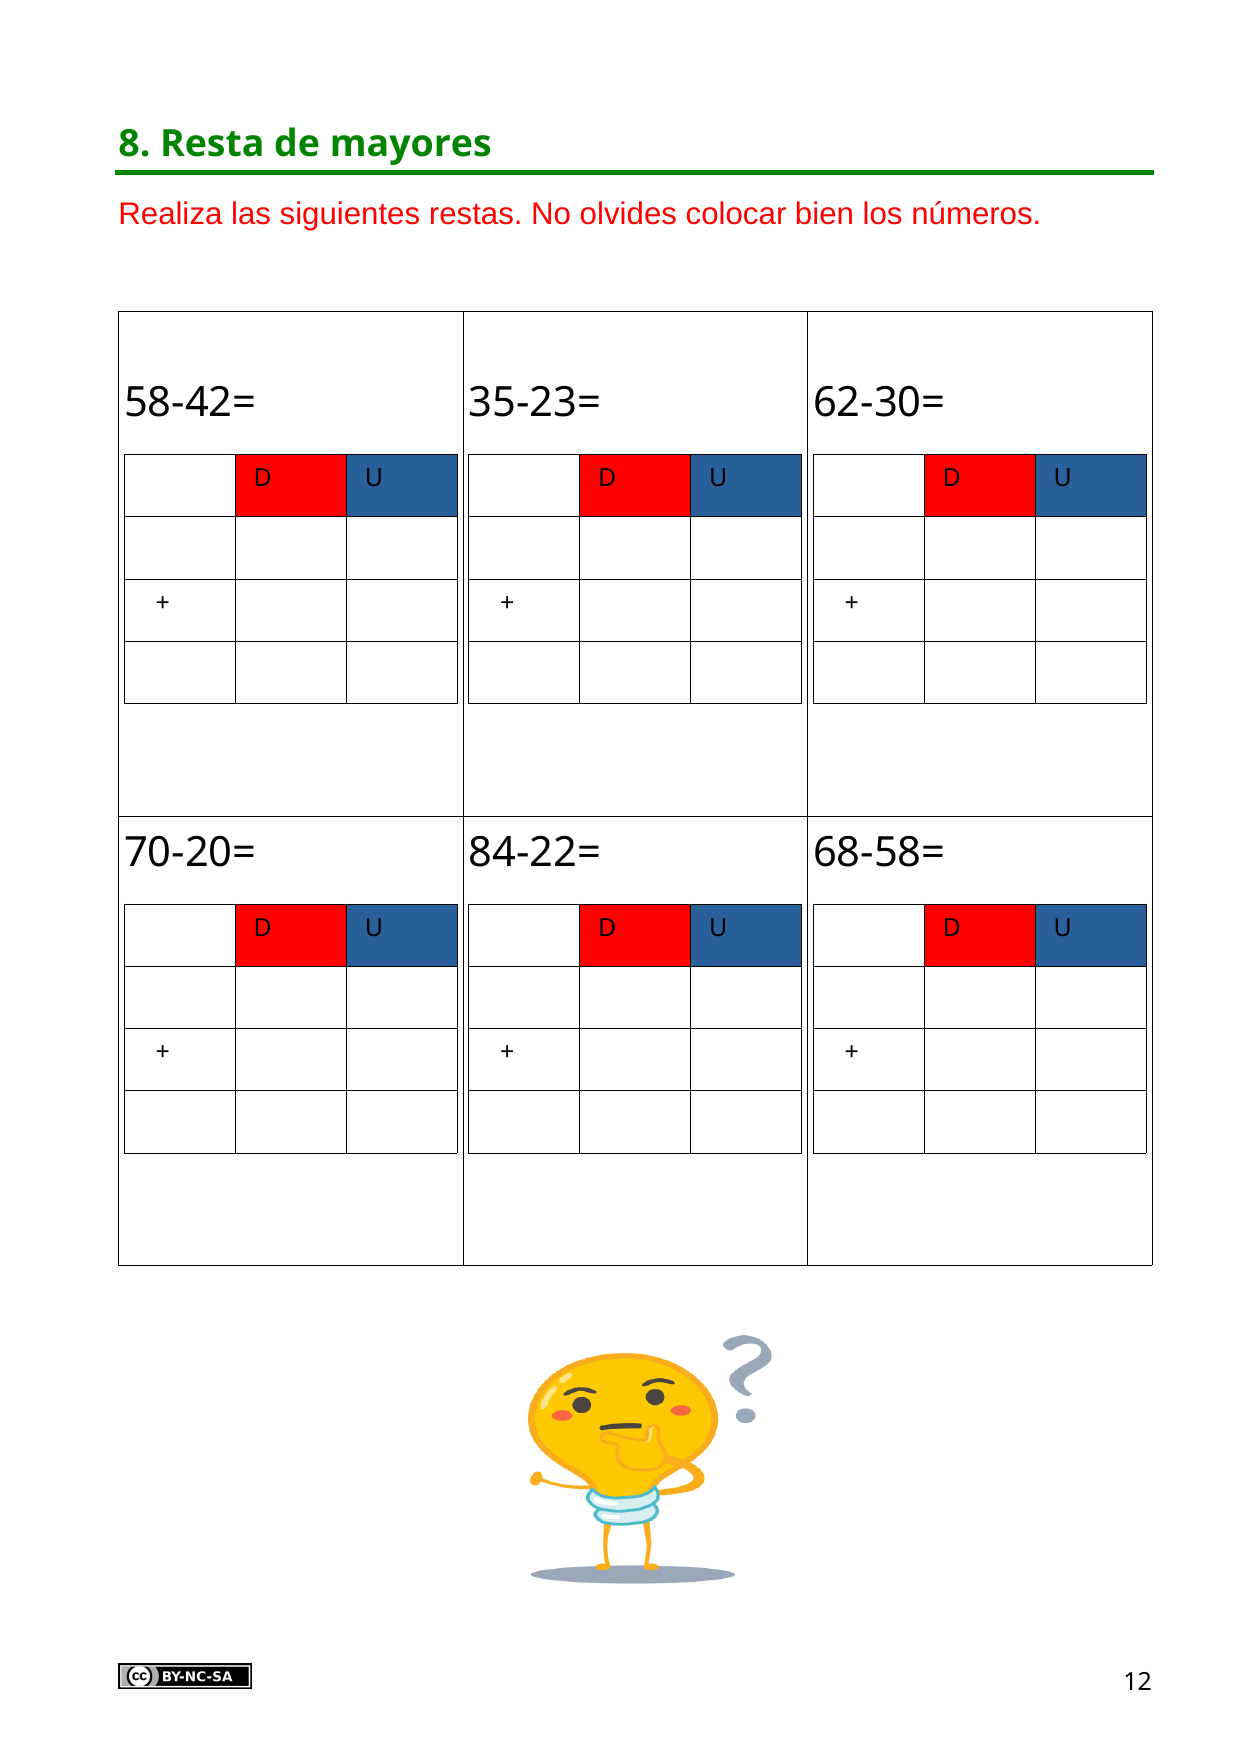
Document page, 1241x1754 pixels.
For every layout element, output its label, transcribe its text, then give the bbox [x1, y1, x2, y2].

table_cell [347, 967, 457, 1028]
table_cell [814, 967, 924, 1028]
table_cell [814, 517, 924, 579]
table_cell [125, 967, 235, 1028]
table_cell + [814, 1029, 924, 1090]
table_cell + [125, 1029, 235, 1090]
table_cell [1036, 1029, 1146, 1090]
table_cell + [469, 580, 579, 641]
table_cell [580, 517, 690, 579]
table_cell [236, 580, 346, 641]
table_header D [580, 455, 690, 516]
table_cell [691, 1091, 801, 1153]
table_cell [691, 517, 801, 579]
table_header [469, 455, 579, 516]
table_cell [347, 1029, 457, 1090]
table_header U [347, 905, 457, 966]
table_cell [814, 1091, 924, 1153]
table_cell [580, 1029, 690, 1090]
table_header [125, 455, 235, 516]
table_cell [125, 642, 235, 703]
table_header U [347, 455, 457, 516]
table_cell [925, 967, 1035, 1028]
table_header D [580, 905, 690, 966]
table_header [469, 905, 579, 966]
table_cell [469, 1091, 579, 1153]
table_cell [236, 517, 346, 579]
table_cell [925, 580, 1035, 641]
table_cell [925, 1029, 1035, 1090]
table_cell [691, 580, 801, 641]
table_cell [1036, 967, 1146, 1028]
table_cell [1036, 642, 1146, 703]
table_cell [469, 967, 579, 1028]
table_cell [814, 642, 924, 703]
table_header 62-30= [808, 312, 1152, 816]
table_cell [580, 967, 690, 1028]
table_cell + [814, 580, 924, 641]
table_cell [236, 1091, 346, 1153]
table_cell [347, 517, 457, 579]
table_cell + [125, 580, 235, 641]
table_cell [1036, 1091, 1146, 1153]
table_cell [236, 1029, 346, 1090]
table_cell [691, 1029, 801, 1090]
table_cell [469, 642, 579, 703]
picture [118, 1663, 536, 1698]
table_header D [925, 455, 1035, 516]
table_header U [691, 455, 801, 516]
text Realiza las siguientes restas. No olvides colocar bien los números. [118, 195, 1152, 231]
table_cell [347, 642, 457, 703]
table_cell [125, 517, 235, 579]
table_header D [925, 905, 1035, 966]
table_header [125, 905, 235, 966]
table_cell [236, 967, 346, 1028]
table_cell [347, 580, 457, 641]
table_header D [236, 905, 346, 966]
table_cell [469, 517, 579, 579]
table_cell [925, 642, 1035, 703]
table_header [814, 905, 924, 966]
table_cell [125, 1091, 235, 1153]
table_header U [1036, 905, 1146, 966]
table_cell [580, 642, 690, 703]
table_cell [236, 642, 346, 703]
table_header U [691, 905, 801, 966]
table_cell 68-58= [808, 817, 1152, 1265]
table_header 35-23= [464, 312, 807, 816]
table_cell [925, 517, 1035, 579]
table_header 58-42= [119, 312, 463, 816]
table_cell [925, 1091, 1035, 1153]
subtitle 8. Resta de mayores [115, 113, 1154, 170]
picture [433, 1303, 827, 1598]
table_cell + [469, 1029, 579, 1090]
table_header U [1036, 455, 1146, 516]
table_header [814, 455, 924, 516]
table_cell [347, 1091, 457, 1153]
table_cell [1036, 580, 1146, 641]
table_cell 84-22= [464, 817, 807, 1265]
table_header D [236, 455, 346, 516]
table_cell [691, 967, 801, 1028]
table_cell [1036, 517, 1146, 579]
table_cell [580, 580, 690, 641]
table_cell [691, 642, 801, 703]
table_cell 70-20= [119, 817, 463, 1265]
table_cell [580, 1091, 690, 1153]
